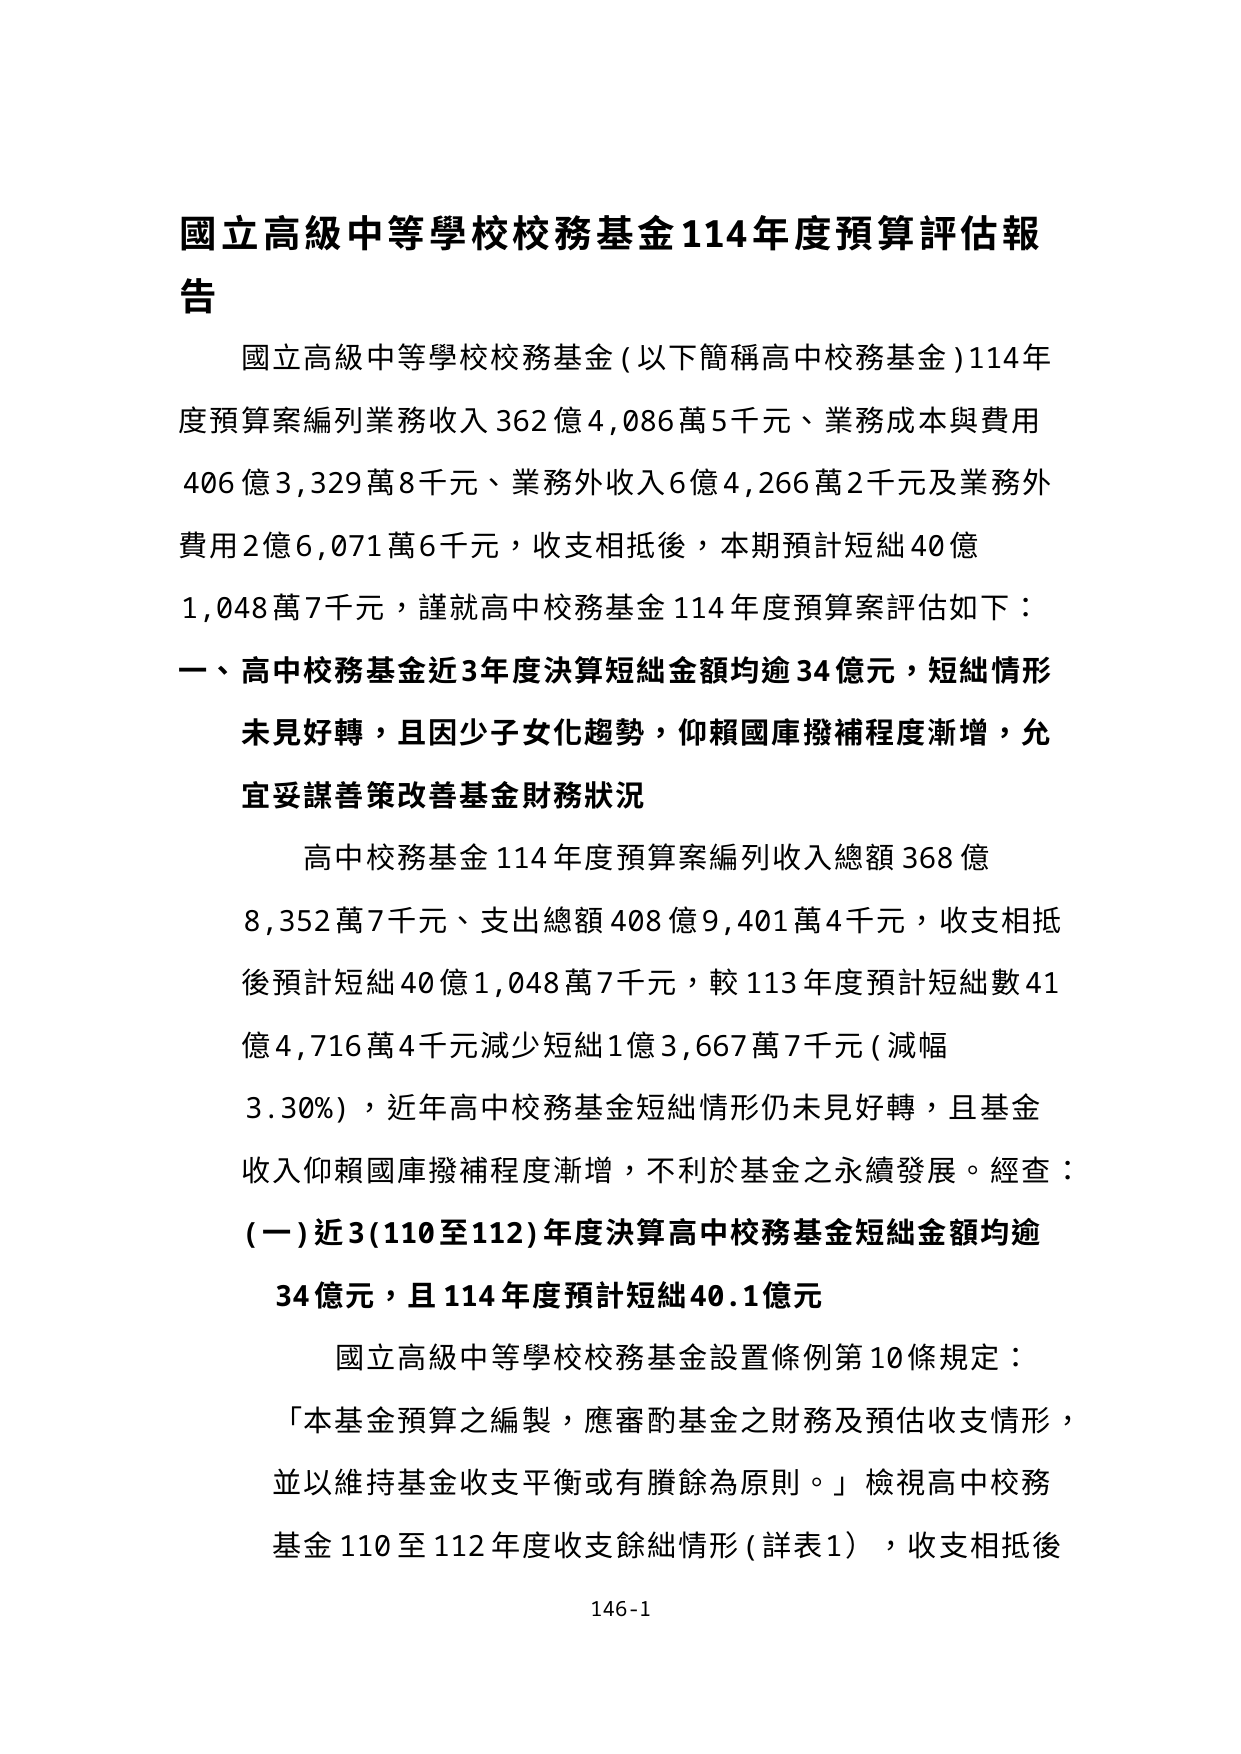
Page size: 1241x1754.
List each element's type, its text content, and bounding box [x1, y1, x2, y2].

text 高中校務基金114年度預算案編列收入總額368億8,352萬7千元、支出總額408億9,401萬4千元，收支相抵後預計短絀40億1,048萬7千元，較113年度預計短絀數41億4,716萬4千元減少短絀1億3,667萬7千元(減幅3.30%)，近年高中校務基金短絀情形仍未見好轉，且基金收入仰賴國庫撥補程度漸增，不利於基金之永續發展。經查： [236, 814, 1063, 1189]
text 一、高中校務基金近3年度決算短絀金額均逾34億元，短絀情形未見好轉，且因少子女化趨勢，仰賴國庫撥補程度漸增，允宜妥謀善策改善基金財務狀況 [177, 627, 1063, 814]
text 國立高級中等學校校務基金114年度預算評估報告 [177, 189, 1063, 314]
text 國立高級中等學校校務基金(以下簡稱高中校務基金)114年度預算案編列業務收入362億4,086萬5千元、業務成本與費用406億3,329萬8千元、業務外收入6億4,266萬2千元及業務外費用2億6,071萬6千元，收支相抵後，本期預計短絀40億1,048萬7千元，謹就高中校務基金114年度預算案評估如下： [177, 314, 1063, 627]
text (一)近3(110至112)年度決算高中校務基金短絀金額均逾34億元，且114年度預計短絀40.1億元 [236, 1189, 1063, 1314]
text 國立高級中等學校校務基金設置條例第10條規定：「本基金預算之編製，應審酌基金之財務及預估收支情形，並以維持基金收支平衡或有賸餘為原則。」檢視高中校務基金110至112年度收支餘絀情形(詳表1），收支相抵後金額介於34.04億元至37.93億元間，均呈短絀；另113年度截至8月底止仍短絀13.7億元，且114年度預計短絀40.1億元。是以，該基金近3(110至112)年度決算短絀金額均逾34億元，允宜持續強化財務管理，以維持基金收支平衡或有賸餘為原則。 [266, 1314, 1063, 1564]
